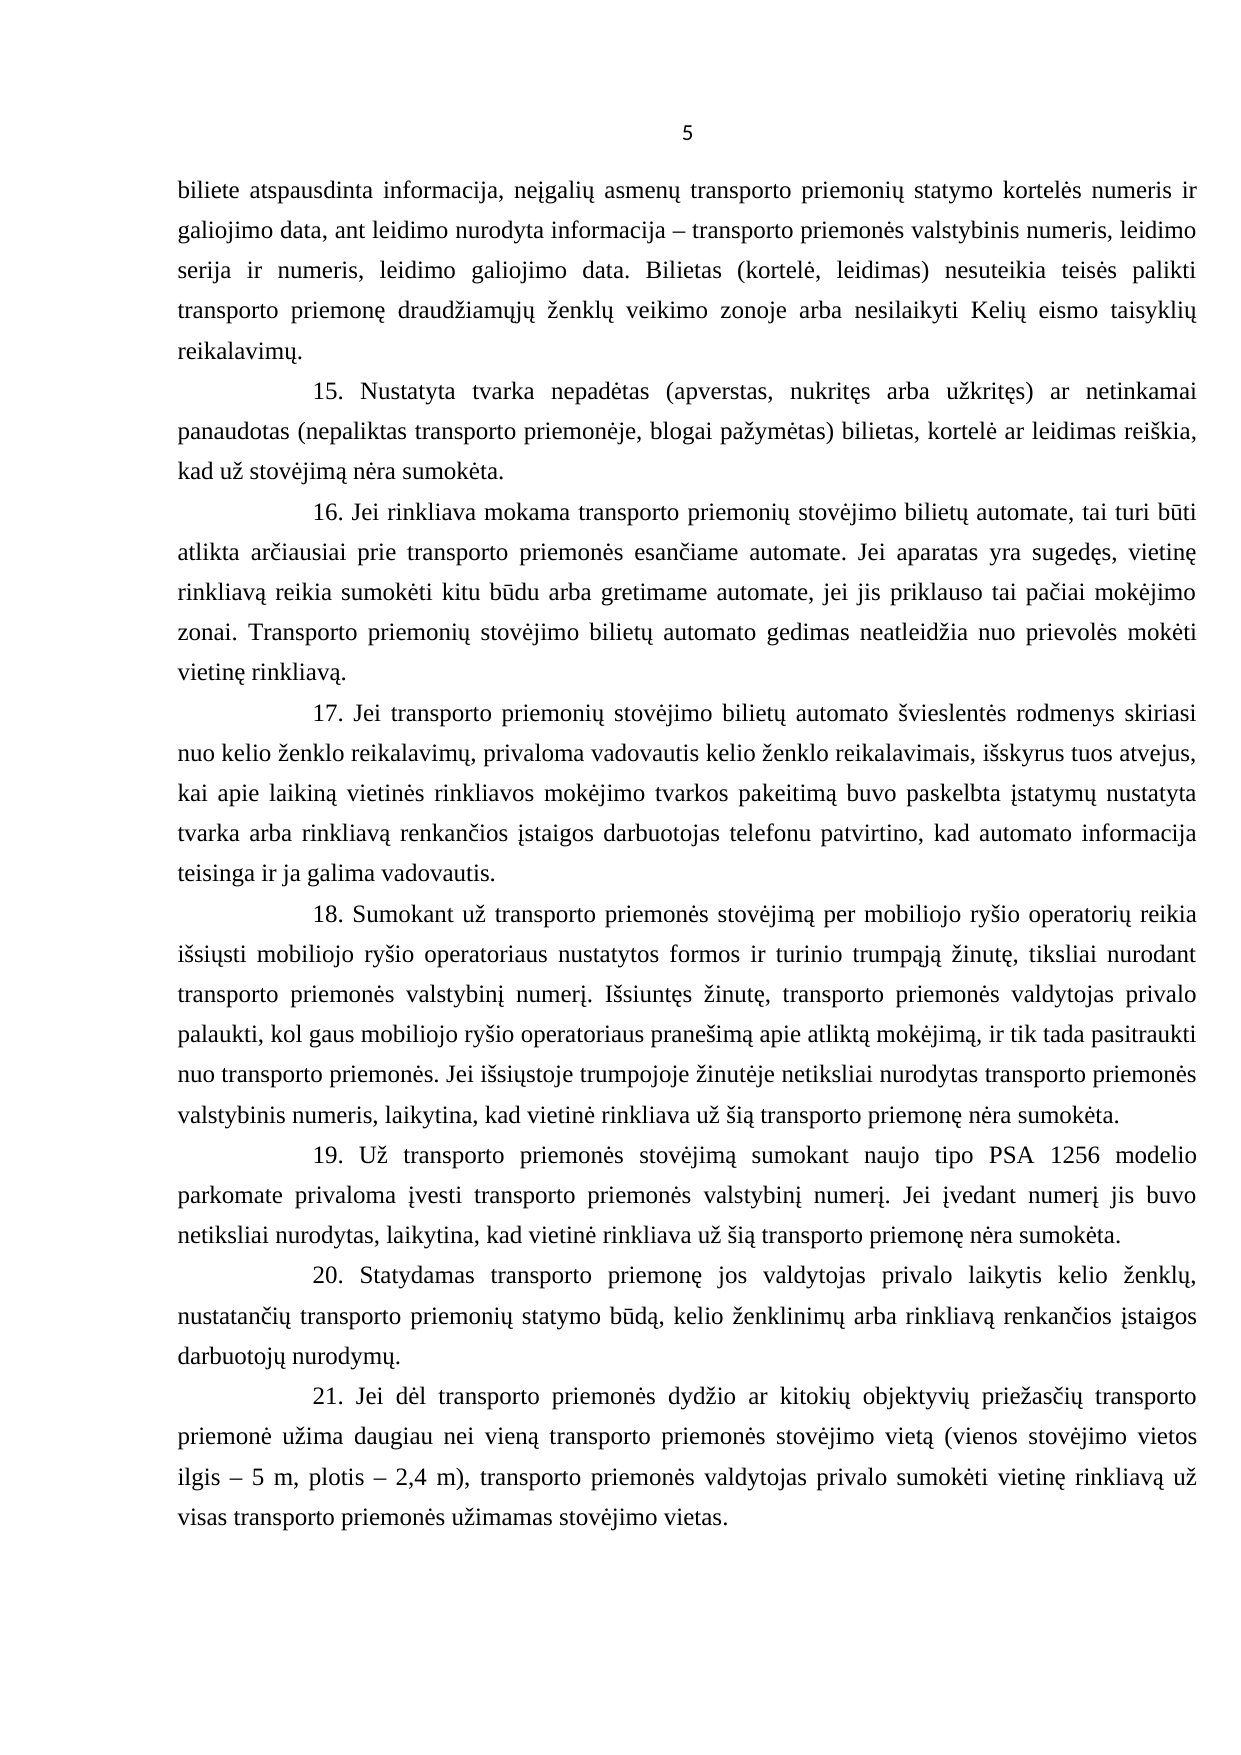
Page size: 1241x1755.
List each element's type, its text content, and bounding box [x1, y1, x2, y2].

text 19. Už transporto priemonės stovėjimą sumokant naujo tipo PSA 1256 modelio parkomate privaloma įvesti transporto priemonės valstybinį numerį. Jei įvedant numerį jis buvo netiksliai nurodytas, laikytina, kad vietinė rinkliava už šią transporto priemonę nėra sumokėta. [177, 1140, 1198, 1249]
text 17. Jei transporto priemonių stovėjimo bilietų automato švieslentės rodmenys skiriasi nuo kelio ženklo reikalavimų, privaloma vadovautis kelio ženklo reikalavimais, išskyrus tuos atvejus, kai apie laikiną vietinės rinkliavos mokėjimo tvarkos pakeitimą buvo paskelbta įstatymų nustatyta tvarka arba rinkliavą renkančios įstaigos darbuotojas telefonu patvirtino, kad automato informacija teisinga ir ja galima vadovautis. [177, 698, 1198, 887]
text 20. Statydamas transporto priemonę jos valdytojas privalo laikytis kelio ženklų, nustatančių transporto priemonių statymo būdą, kelio ženklinimų arba rinkliavą renkančios įstaigos darbuotojų nurodymų. [177, 1261, 1198, 1370]
text 18. Sumokant už transporto priemonės stovėjimą per mobiliojo ryšio operatorių reikia išsiųsti mobiliojo ryšio operatoriaus nustatytos formos ir turinio trumpąją žinutę, tiksliai nurodant transporto priemonės valstybinį numerį. Išsiuntęs žinutę, transporto priemonės valdytojas privalo palaukti, kol gaus mobiliojo ryšio operatoriaus pranešimą apie atliktą mokėjimą, ir tik tada pasitraukti nuo transporto priemonės. Jei išsiųstoje trumpojoje žinutėje netiksliai nurodytas transporto priemonės valstybinis numeris, laikytina, kad vietinė rinkliava už šią transporto priemonę nėra sumokėta. [177, 899, 1198, 1128]
text biliete atspausdinta informacija, neįgalių asmenų transporto priemonių statymo kortelės numeris ir galiojimo data, ant leidimo nurodyta informacija – transporto priemonės valstybinis numeris, leidimo serija ir numeris, leidimo galiojimo data. Bilietas (kortelė, leidimas) nesuteikia teisės palikti transporto priemonę draudžiamųjų ženklų veikimo zonoje arba nesilaikyti Kelių eismo taisyklių reikalavimų. [177, 175, 1198, 364]
text 16. Jei rinkliava mokama transporto priemonių stovėjimo bilietų automate, tai turi būti atlikta arčiausiai prie transporto priemonės esančiame automate. Jei aparatas yra sugedęs, vietinę rinkliavą reikia sumokėti kitu būdu arba gretimame automate, jei jis priklauso tai pačiai mokėjimo zonai. Transporto priemonių stovėjimo bilietų automato gedimas neatleidžia nuo prievolės mokėti vietinę rinkliavą. [177, 497, 1198, 686]
text 21. Jei dėl transporto priemonės dydžio ar kitokių objektyvių priežasčių transporto priemonė užima daugiau nei vieną transporto priemonės stovėjimo vietą (vienos stovėjimo vietos ilgis – 5 m, plotis – 2,4 m), transporto priemonės valdytojas privalo sumokėti vietinę rinkliavą už visas transporto priemonės užimamas stovėjimo vietas. [177, 1381, 1198, 1531]
text 15. Nustatyta tvarka nepadėtas (apverstas, nukritęs arba užkritęs) ar netinkamai panaudotas (nepaliktas transporto priemonėje, blogai pažymėtas) bilietas, kortelė ar leidimas reiškia, kad už stovėjimą nėra sumokėta. [177, 376, 1198, 485]
